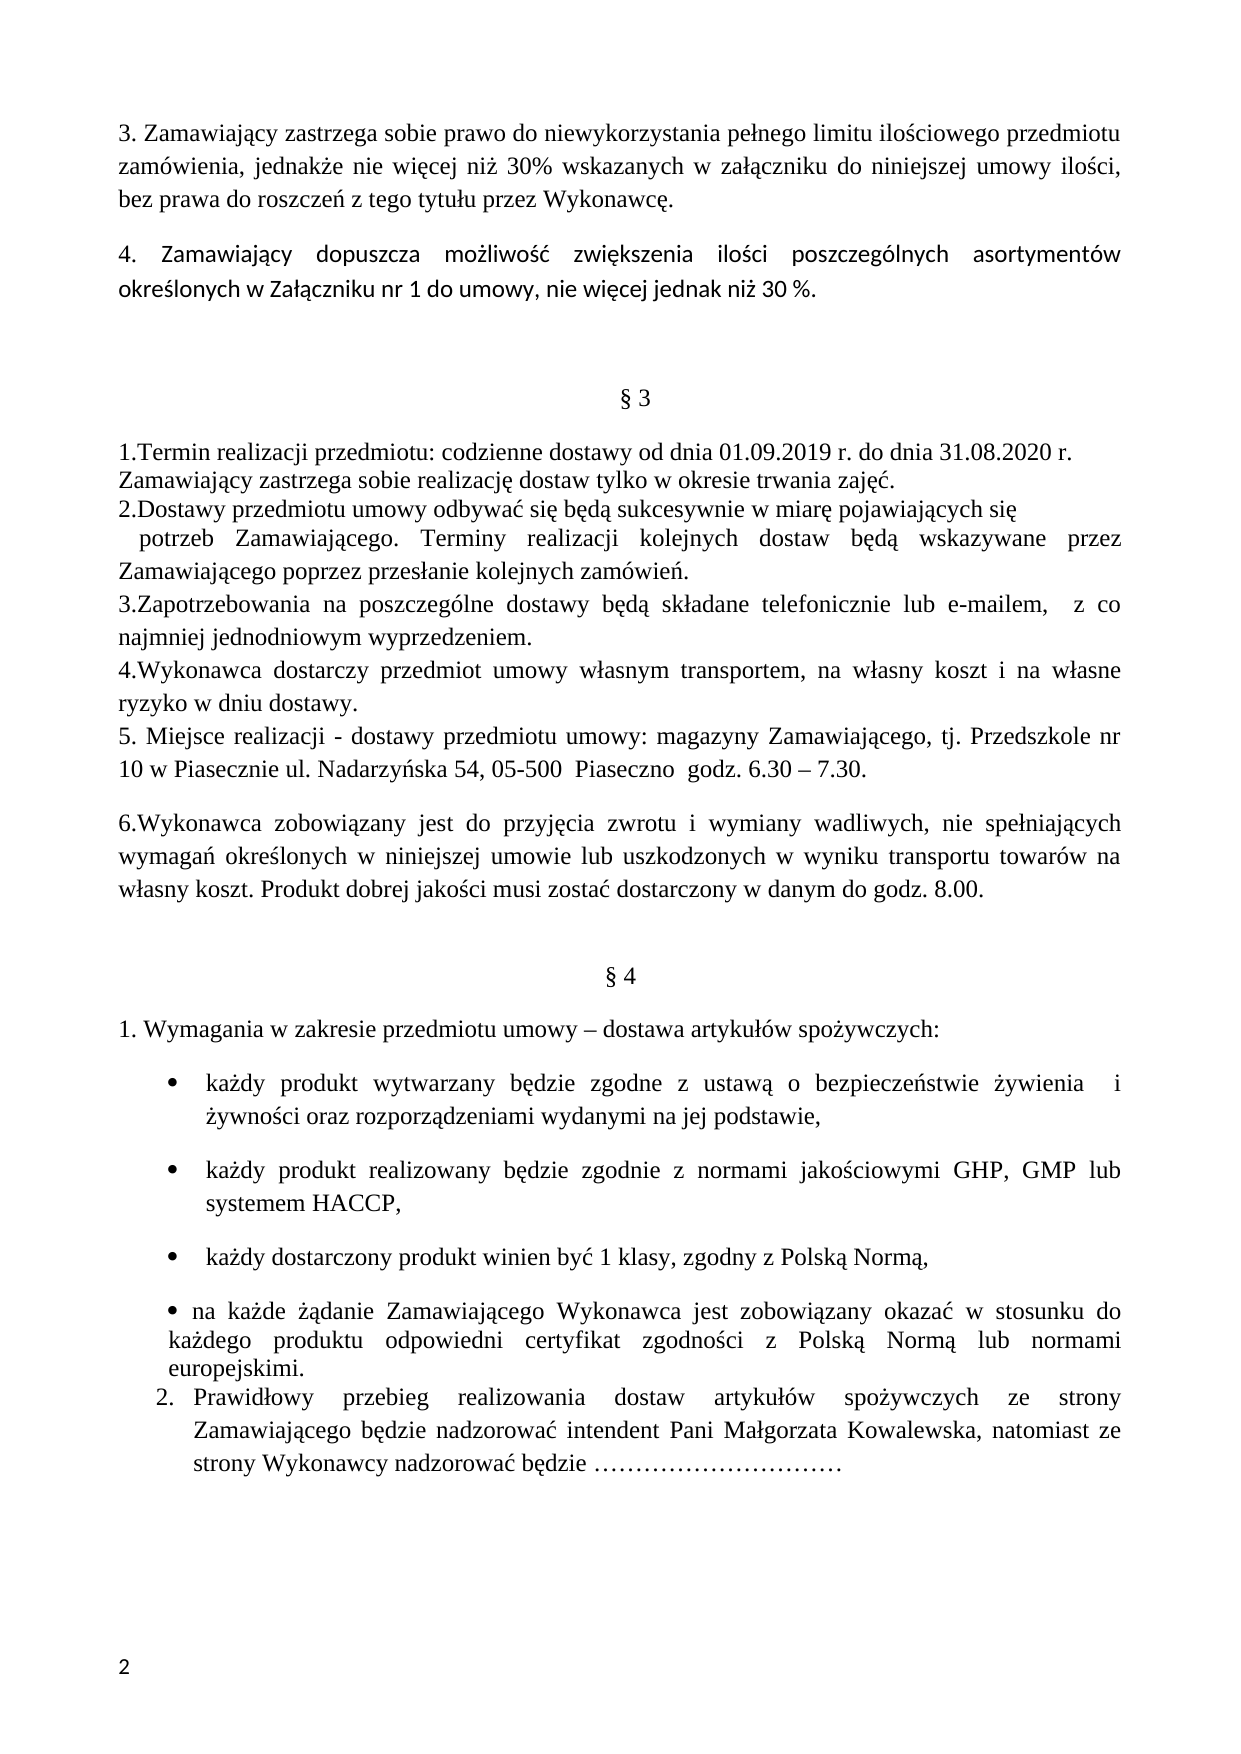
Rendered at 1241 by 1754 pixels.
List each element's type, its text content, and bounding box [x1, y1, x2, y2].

text potrzeb Zamawiającego. Terminy realizacji kolejnych dostaw będą wskazywane przez Zamawiającego poprzez przesłanie kolejnych zamówień. [118, 523, 1122, 584]
list na każde żądanie Zamawiającego Wykonawca jest zobowiązany okazać w stosunku do każdego produktu odpowiedni certyfikat zgodności z Polską Normą lub normami europejskimi. [168, 1296, 1122, 1382]
text 1.Termin realizacji przedmiotu: codzienne dostawy od dnia 01.09.2019 r. do dnia 31.08.2020 r. Zamawiający zastrzega sobie realizację dostaw tylko w okresie trwania zajęć. [118, 437, 1122, 494]
text § 4 [118, 961, 1122, 989]
list każdy produkt wytwarzany będzie zgodne z ustawą o bezpieczeństwie żywienia i żywności oraz rozporządzeniami wydanymi na jej podstawie, [168, 1068, 1122, 1130]
list każdy produkt realizowany będzie zgodnie z normami jakościowymi GHP, GMP lub systemem HACCP, [168, 1155, 1122, 1217]
text 4. Zamawiający dopuszcza możliwość zwiększenia ilości poszczególnych asortymentów określonych w Załączniku nr 1 do umowy, nie więcej jednak niż 30 %. [118, 238, 1122, 303]
list Prawidłowy przebieg realizowania dostaw artykułów spożywczych ze strony Zamawiającego będzie nadzorować intendent Pani Małgorzata Kowalewska, natomiast ze strony Wykonawcy nadzorować będzie ………………………… [156, 1382, 1122, 1477]
text 2.Dostawy przedmiotu umowy odbywać się będą sukcesywnie w miarę pojawiających się [118, 494, 1122, 523]
text 1. Wymagania w zakresie przedmiotu umowy – dostawa artykułów spożywczych: [118, 1014, 1122, 1043]
text 3.Zapotrzebowania na poszczególne dostawy będą składane telefonicznie lub e-mailem, z co najmniej jednodniowym wyprzedzeniem. [118, 589, 1122, 651]
text 4.Wykonawca dostarczy przedmiot umowy własnym transportem, na własny koszt i na własne ryzyko w dniu dostawy. [118, 655, 1122, 717]
text 6.Wykonawca zobowiązany jest do przyjęcia zwrotu i wymiany wadliwych, nie spełniających wymagań określonych w niniejszej umowie lub uszkodzonych w wyniku transportu towarów na własny koszt. Produkt dobrej jakości musi zostać dostarczony w danym do godz. 8.00. [118, 808, 1122, 903]
list każdy dostarczony produkt winien być 1 klasy, zgodny z Polską Normą, [168, 1242, 1122, 1271]
text 3. Zamawiający zastrzega sobie prawo do niewykorzystania pełnego limitu ilościowego przedmiotu zamówienia, jednakże nie więcej niż 30% wskazanych w załączniku do niniejszej umowy ilości, bez prawa do roszczeń z tego tytułu przez Wykonawcę. [118, 118, 1122, 213]
text 5. Miejsce realizacji - dostawy przedmiotu umowy: magazyny Zamawiającego, tj. Przedszkole nr 10 w Piasecznie ul. Nadarzyńska 54, 05-500 Piaseczno godz. 6.30 – 7.30. [118, 721, 1122, 783]
text § 3 [148, 383, 1122, 411]
